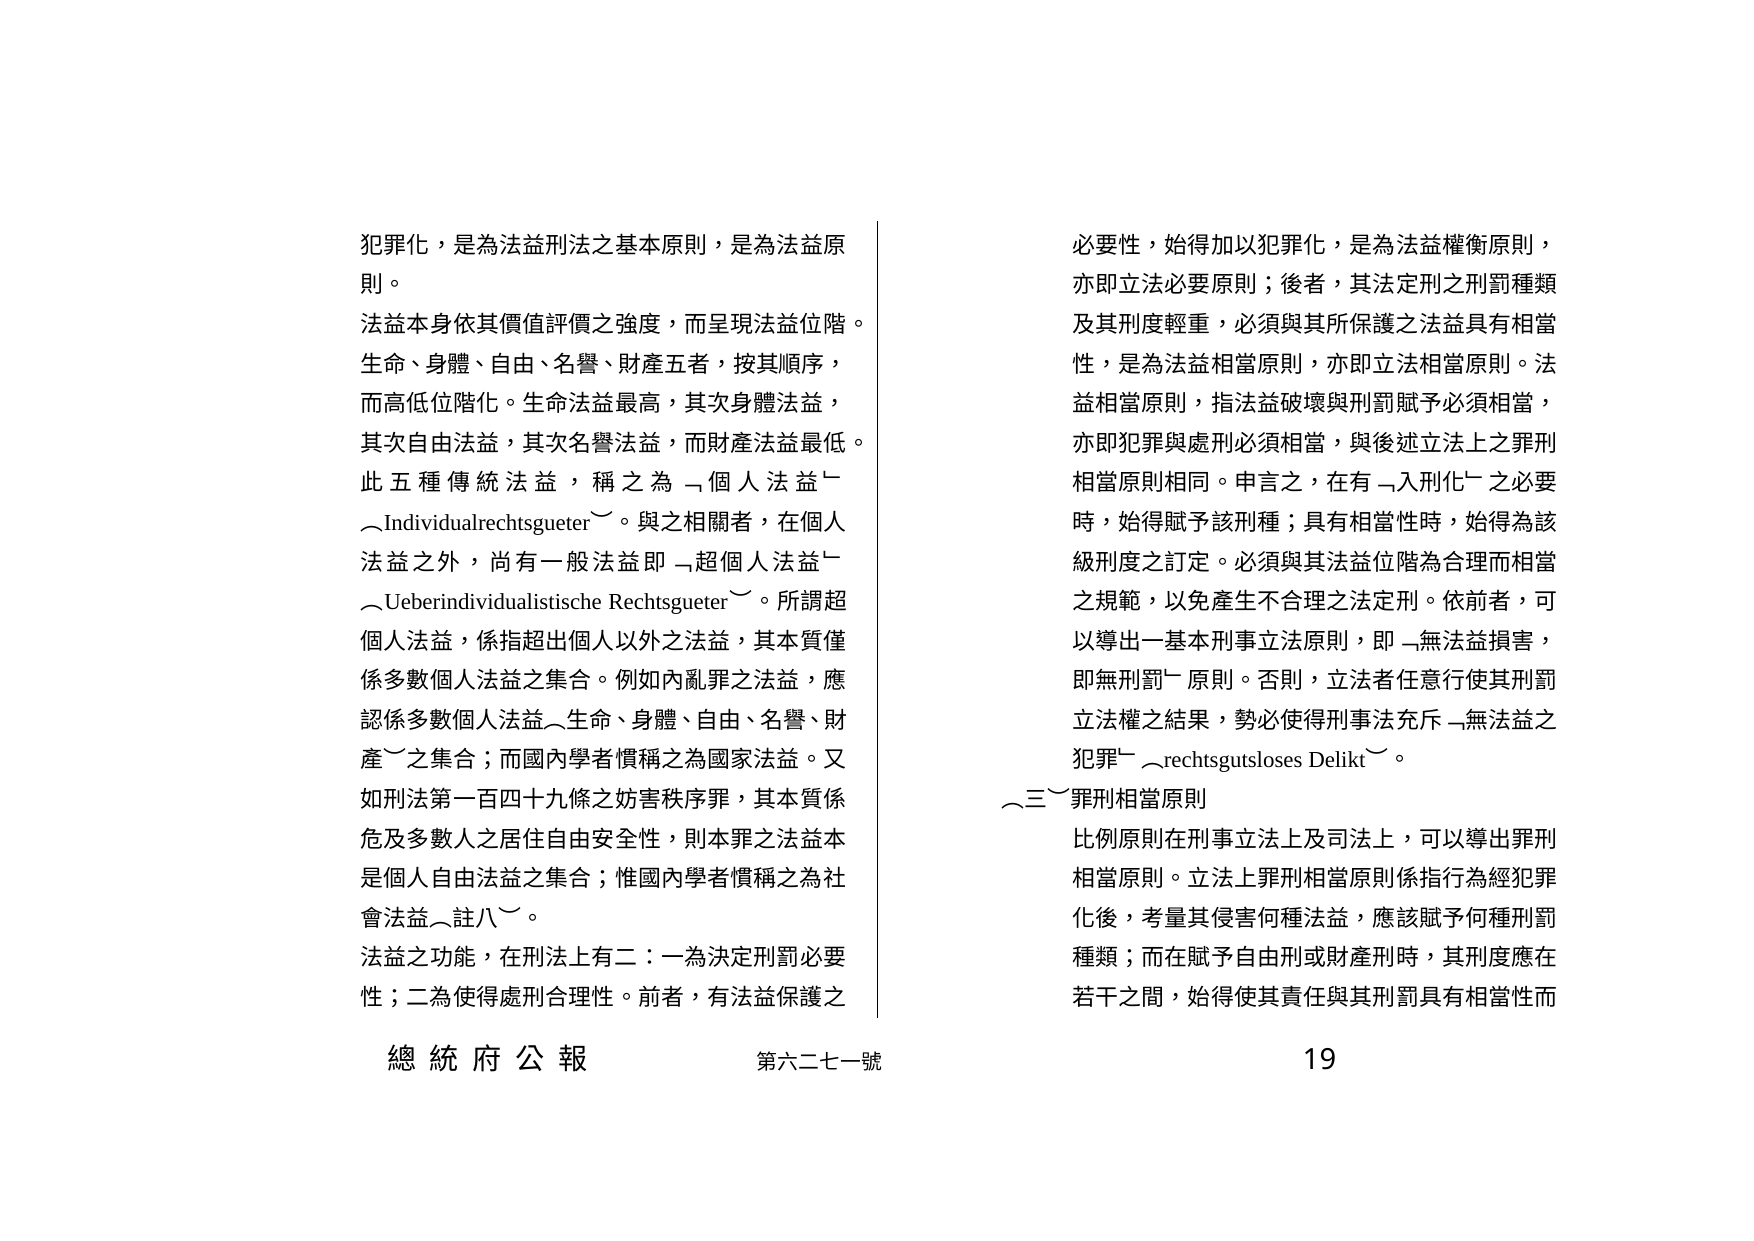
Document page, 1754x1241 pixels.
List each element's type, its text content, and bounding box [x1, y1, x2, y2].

text 必要性，始得加以犯罪化，是為法益權衡原則，亦即立法必要原則；後者，其法定刑之刑罰種類及其刑度輕重，必須與其所保護之法益具有相當性，是為法益相當原則，亦即立法相當原則。法益相當原則，指法益破壞與刑罰賦予必須相當，亦即犯罪與處刑必須相當，與後述立法上之罪刑相當原則相同。申言之，在有﹁入刑化﹂之必要時，始得賦予該刑種；具有相當性時，始得為該級刑度之訂定。必須與其法益位階為合理而相當之規範，以免產生不合理之法定刑。依前者，可以導出一基本刑事立法原則，即﹁無法益損害，即無刑罰﹂原則。否則，立法者任意行使其刑罰立法權之結果，勢必使得刑事法充斥﹁無法益之犯罪﹂︵rechtsgutsloses Delikt︶。 [1072, 222, 1559, 776]
text ︵三︶罪刑相當原則 [1001, 776, 1559, 815]
text 比例原則在刑事立法上及司法上，可以導出罪刑相當原則。立法上罪刑相當原則係指行為經犯罪化後，考量其侵害何種法益，應該賦予何種刑罰種類；而在賦予自由刑或財產刑時，其刑度應在若干之間，始得使其責任與其刑罰具有相當性而得相適應。理論上，應注意法益位階，重所當重，輕所當輕；使罪得其刑，而刑當其罪；不得任意賦予刑種，或任意增減刑度，使得罪重而刑輕，或罪輕而刑重，亦稱之為立法比例原則。漢書云：﹁法無二門，輕重當罪。﹂︵註九︶正是此意。 [1072, 815, 1559, 1013]
text 法益之功能，在刑法上有二：一為決定刑罰必要性；二為使得處刑合理性。前者，有法益保護之 [360, 934, 847, 1013]
text 犯罪化，是為法益刑法之基本原則，是為法益原則。 [360, 222, 847, 301]
text 法益本身依其價值評價之強度，而呈現法益位階。生命、身體、自由、名譽、財產五者，按其順序，而高低位階化。生命法益最高，其次身體法益，其次自由法益，其次名譽法益，而財產法益最低。此五種傳統法益，稱之為﹁個人法益﹂︵Individualrechtsgueter︶。與之相關者，在個人法益之外，尚有一般法益即﹁超個人法益﹂︵Ueberindividualistische Rechtsgueter︶。所謂超個人法益，係指超出個人以外之法益，其本質僅係多數個人法益之集合。例如內亂罪之法益，應認係多數個人法益︵生命、身體、自由、名譽、財產︶之集合；而國內學者慣稱之為國家法益。又如刑法第一百四十九條之妨害秩序罪，其本質係危及多數人之居住自由安全性，則本罪之法益本是個人自由法益之集合；惟國內學者慣稱之為社會法益︵註八︶。 [360, 301, 847, 934]
